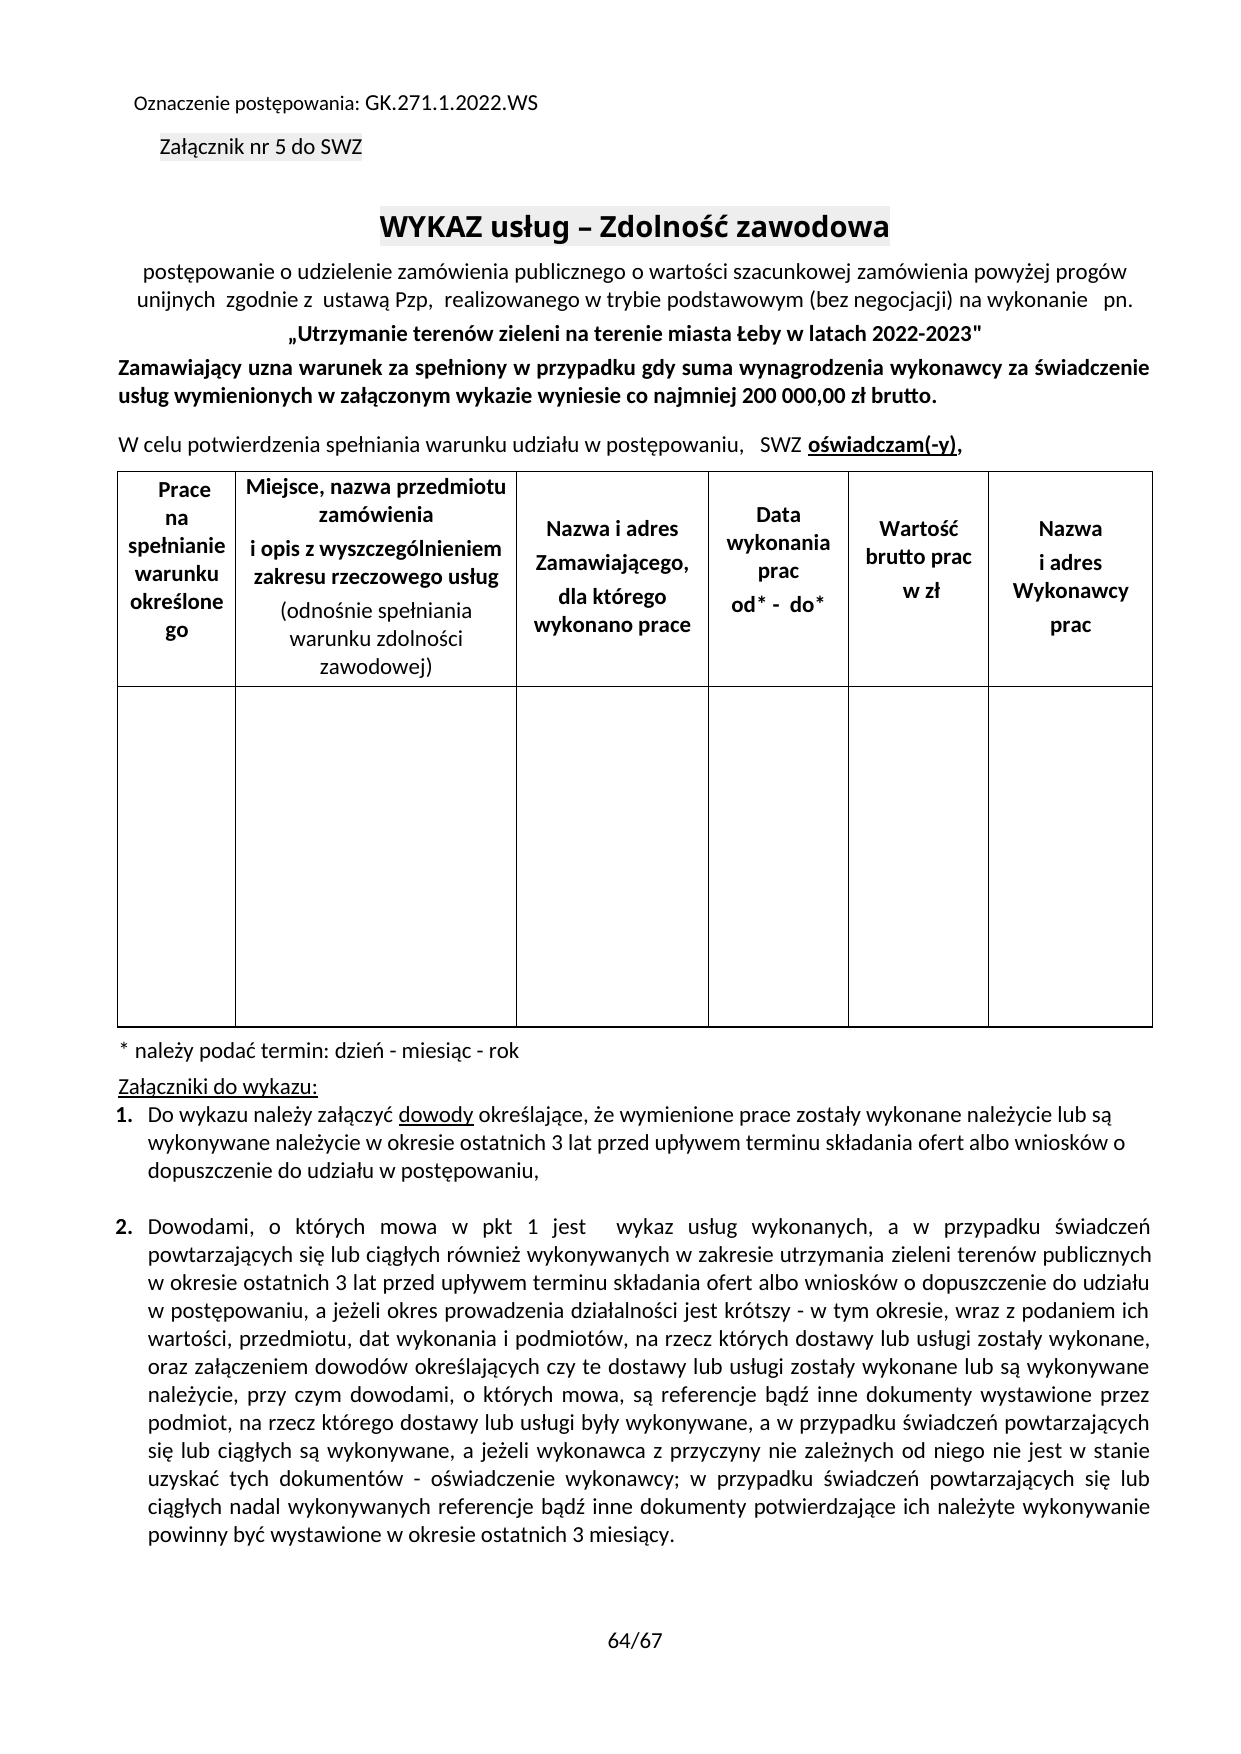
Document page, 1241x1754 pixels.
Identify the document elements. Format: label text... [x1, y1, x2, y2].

table_header Nazwa i adres Wykonawcy prac [989, 472, 1152, 686]
list Do wykazu należy załączyć dowody określające, że wymienione prace zostały wykonane należycie lub są wykonywane należycie w okresie ostatnich 3 lat przed upływem terminu składania ofert albo wniosków o dopuszczenie do udziału w postępowaniu, [133, 1100, 1152, 1212]
table_cell [849, 687, 988, 1026]
text postępowanie o udzielenie zamówienia publicznego o wartości szacunkowej zamówienia powyżej progów unijnych zgodnie z ustawą Pzp, realizowanego w trybie podstawowym (bez negocjacji) na wykonanie pn. [118, 257, 1152, 313]
text W celu potwierdzenia spełniania warunku udziału w postępowaniu, SWZ oświadczam(-y), [118, 430, 1152, 458]
table_cell [709, 687, 848, 1026]
text WYKAZ usług – Zdolność zawodowa [118, 206, 380, 246]
text „Utrzymanie terenów zieleni na terenie miasta Łeby w latach 2022-2023" [118, 319, 1152, 347]
text WYKAZ usług – Zdolność zawodowa [890, 206, 1152, 246]
table_cell [118, 687, 235, 1026]
text Zamawiający uzna warunek za spełniony w przypadku gdy suma wynagrodzenia wykonawcy za świadczenie usług wymienionych w załączonym wykazie wyniesie co najmniej 200 000,00 zł brutto. [118, 353, 1152, 409]
table_header Data wykonania prac od* - do* [709, 472, 848, 686]
table_header Wartość brutto prac w zł [849, 472, 988, 686]
text Oznaczenie postępowania: GK.271.1.2022.WS [118, 88, 1122, 117]
table_cell [989, 687, 1152, 1026]
text Załączniki do wykazu: [118, 1072, 1152, 1100]
list Dowodami, o których mowa w pkt 1 jest wykaz usług wykonanych, a w przypadku świadczeń powtarzających się lub ciągłych również wykonywanych w zakresie utrzymania zieleni terenów publicznych w okresie ostatnich 3 lat przed upływem terminu składania ofert albo wniosków o dopuszczenie do udziału w postępowaniu, a jeżeli okres prowadzenia działalności jest krótszy - w tym okresie, wraz z podaniem ich wartości, przedmiotu, dat wykonania i podmiotów, na rzecz których dostawy lub usługi zostały wykonane, oraz załączeniem dowodów określających czy te dostawy lub usługi zostały wykonane lub są wykonywane należycie, przy czym dowodami, o których mowa, są referencje bądź inne dokumenty wystawione przez podmiot, na rzecz którego dostawy lub usługi były wykonywane, a w przypadku świadczeń powtarzających się lub ciągłych są wykonywane, a jeżeli wykonawca z przyczyny nie zależnych od niego nie jest w stanie uzyskać tych dokumentów - oświadczenie wykonawcy; w przypadku świadczeń powtarzających się lub ciągłych nadal wykonywanych referencje bądź inne dokumenty potwierdzające ich należyte wykonywanie powinny być wystawione w okresie ostatnich 3 miesiący. [133, 1212, 1152, 1548]
table_cell [517, 687, 708, 1026]
table_cell [236, 687, 516, 1026]
text * należy podać termin: dzień - miesiąc - rok [118, 1036, 1152, 1064]
table_header Nazwa i adres Zamawiającego, dla którego wykonano prace [517, 472, 708, 686]
table_header Prace na spełnianie warunku określonego [118, 472, 235, 686]
table_header Miejsce, nazwa przedmiotu zamówienia i opis z wyszczególnieniem zakresu rzeczowego usług (odnośnie spełniania warunku zdolności zawodowej) [236, 472, 516, 686]
text Załącznik nr 5 do SWZ [118, 132, 1122, 161]
